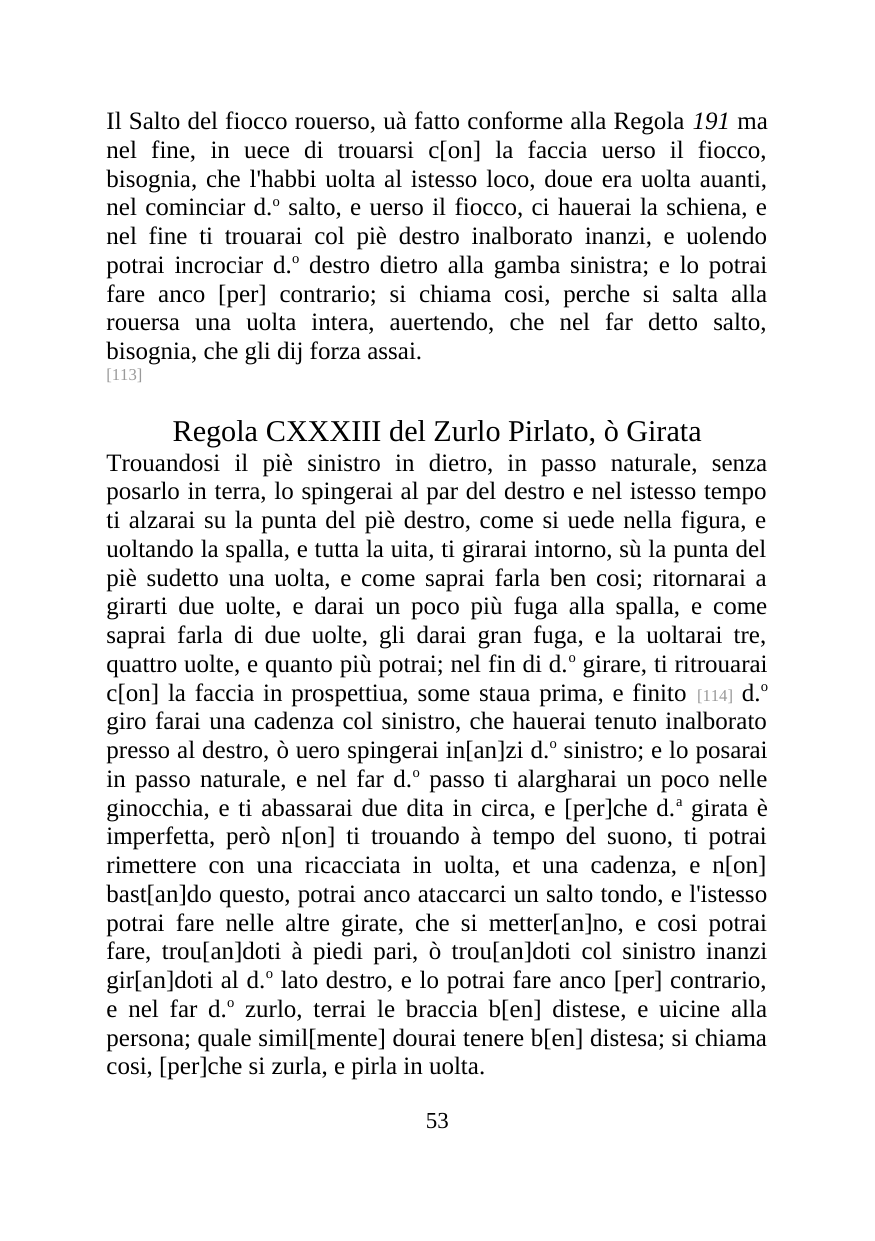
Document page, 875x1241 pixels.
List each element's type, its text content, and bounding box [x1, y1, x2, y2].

subtitle Regola CXXXIII del Zurlo Pirlato, ò Girata [106, 413, 768, 448]
text Il Salto del fiocco rouerso, uà fatto conforme alla Regola 191 ma nel fine, in uece di trouarsi c[on] la faccia uerso il fiocco, bisognia, che l'habbi uolta al istesso loco, doue era uolta auanti, nel cominciar d.o salto, e uerso il fiocco, ci hauerai la schiena, e nel fine ti trouarai col piè destro inalborato inanzi, e uolendo potrai incrociar d.o destro dietro alla gamba sinistra; e lo potrai fare anco [per] contrario; si chiama cosi, perche si salta alla rouersa una uolta intera, auertendo, che nel far detto salto, bisognia, che gli dij forza assai. [106, 106, 768, 365]
text [113] [142, 365, 768, 384]
text Trouandosi il piè sinistro in dietro, in passo naturale, senza posarlo in terra, lo spingerai al par del destro e nel istesso tempo ti alzarai su la punta del piè destro, come si uede nella figura, e uoltando la spalla, e tutta la uita, ti girarai intorno, sù la punta del piè sudetto una uolta, e come saprai farla ben cosi; ritornarai a girarti due uolte, e darai un poco più fuga alla spalla, e come saprai farla di due uolte, gli darai gran fuga, e la uoltarai tre, quattro uolte, e quanto più potrai; nel fin di d.o girare, ti ritrouarai c[on] la faccia in prospettiua, some staua prima, e finito [114] d.o giro farai una cadenza col sinistro, che hauerai tenuto inalborato presso al destro, ò uero spingerai in[an]zi d.o sinistro; e lo posarai in passo naturale, e nel far d.o passo ti alargharai un poco nelle ginocchia, e ti abassarai due dita in circa, e [per]che d.a girata è imperfetta, però n[on] ti trouando à tempo del suono, ti potrai rimettere con una ricacciata in uolta, et una cadenza, e n[on] bast[an]do questo, potrai anco ataccarci un salto tondo, e l'istesso potrai fare nelle altre girate, che si metter[an]no, e cosi potrai fare, trou[an]doti à piedi pari, ò trou[an]doti col sinistro inanzi gir[an]doti al d.o lato destro, e lo potrai fare anco [per] contrario, e nel far d.o zurlo, terrai le braccia b[en] distese, e uicine alla persona; quale simil[mente] dourai tenere b[en] distesa; si chiama cosi, [per]che si zurla, e pirla in uolta. [106, 448, 768, 1080]
